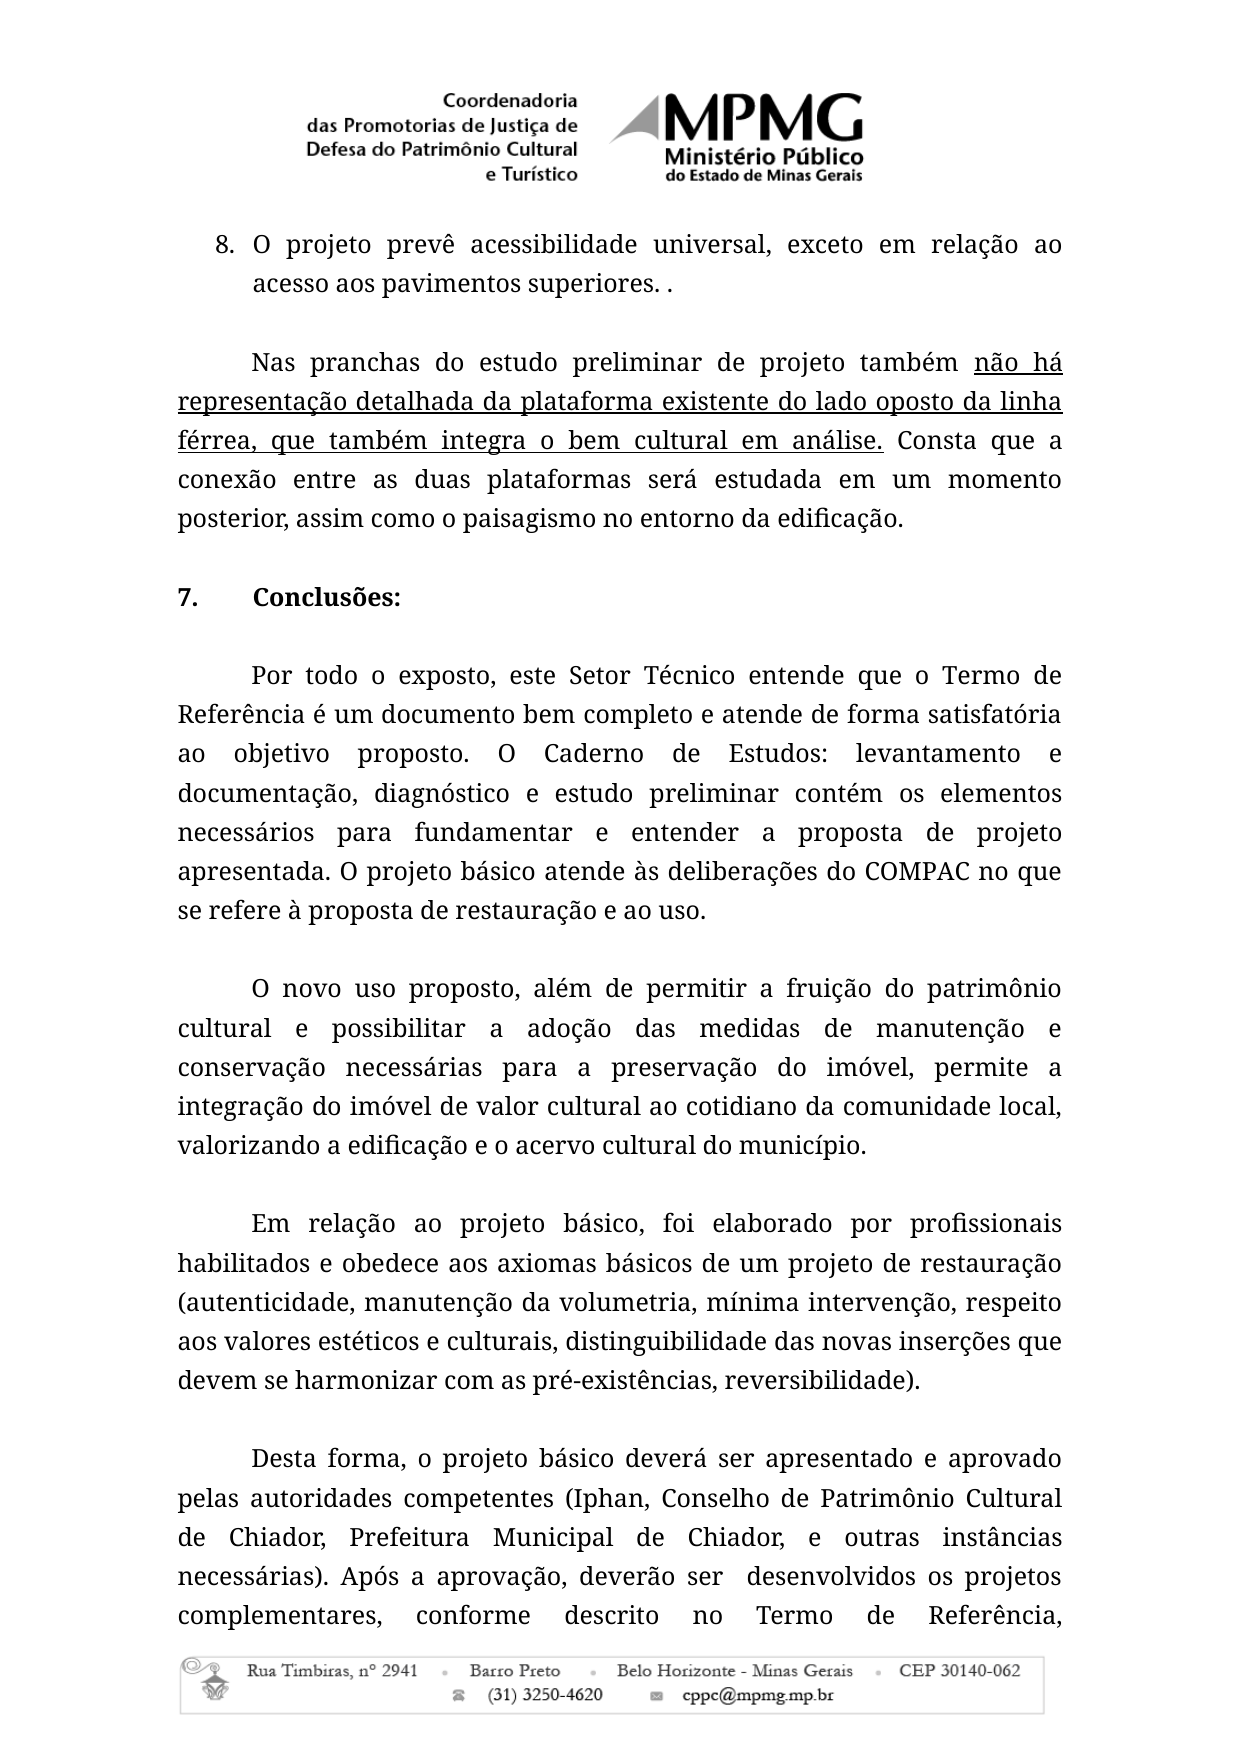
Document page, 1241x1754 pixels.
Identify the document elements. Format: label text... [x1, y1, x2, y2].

picture [182, 65, 1058, 198]
text Desta forma, o projeto básico deverá ser apresentado e aprovado pelas autoridades competentes (Iphan, Conselho de Patrimônio Cultural de Chiador, Prefeitura Municipal de Chiador, e outras instâncias necessárias). Após a aprovação, deverão ser desenvolvidos os projetos complementares, conforme descrito no Termo de Referência, [177, 1441, 1063, 1632]
text Em relação ao projeto básico, foi elaborado por profissionais habilitados e obedece aos axiomas básicos de um projeto de restauração (autenticidade, manutenção da volumetria, mínima intervenção, respeito aos valores estéticos e culturais, distinguibilidade das novas inserções que devem se harmonizar com as pré-existências, reversibilidade). [177, 1206, 1063, 1397]
list O projeto prevê acessibilidade universal, exceto em relação ao acesso aos pavimentos superiores. . [215, 227, 1063, 300]
text férrea, que também integra o bem cultural em análise. Consta que a conexão entre as duas plataformas será estudada em um momento posterior, assim como o paisagismo no entorno da edificação. [177, 413, 1063, 535]
text Nas pranchas do estudo preliminar de projeto também não há representação detalhada da plataforma existente do lado oposto da linha [177, 344, 1063, 412]
list Conclusões: [177, 579, 1063, 613]
text O novo uso proposto, além de permitir a fruição do patrimônio cultural e possibilitar a adoção das medidas de manutenção e conservação necessárias para a preservação do imóvel, permite a integração do imóvel de valor cultural ao cotidiano da comunidade local, valorizando a edificação e o acervo cultural do município. [177, 971, 1063, 1162]
picture [168, 1648, 1049, 1716]
text Por todo o exposto, este Setor Técnico entende que o Termo de Referência é um documento bem completo e atende de forma satisfatória ao objetivo proposto. O Caderno de Estudos: levantamento e documentação, diagnóstico e estudo preliminar contém os elementos necessários para fundamentar e entender a proposta de projeto apresentada. O projeto básico atende às deliberações do COMPAC no que se refere à proposta de restauração e ao uso. [177, 658, 1063, 927]
